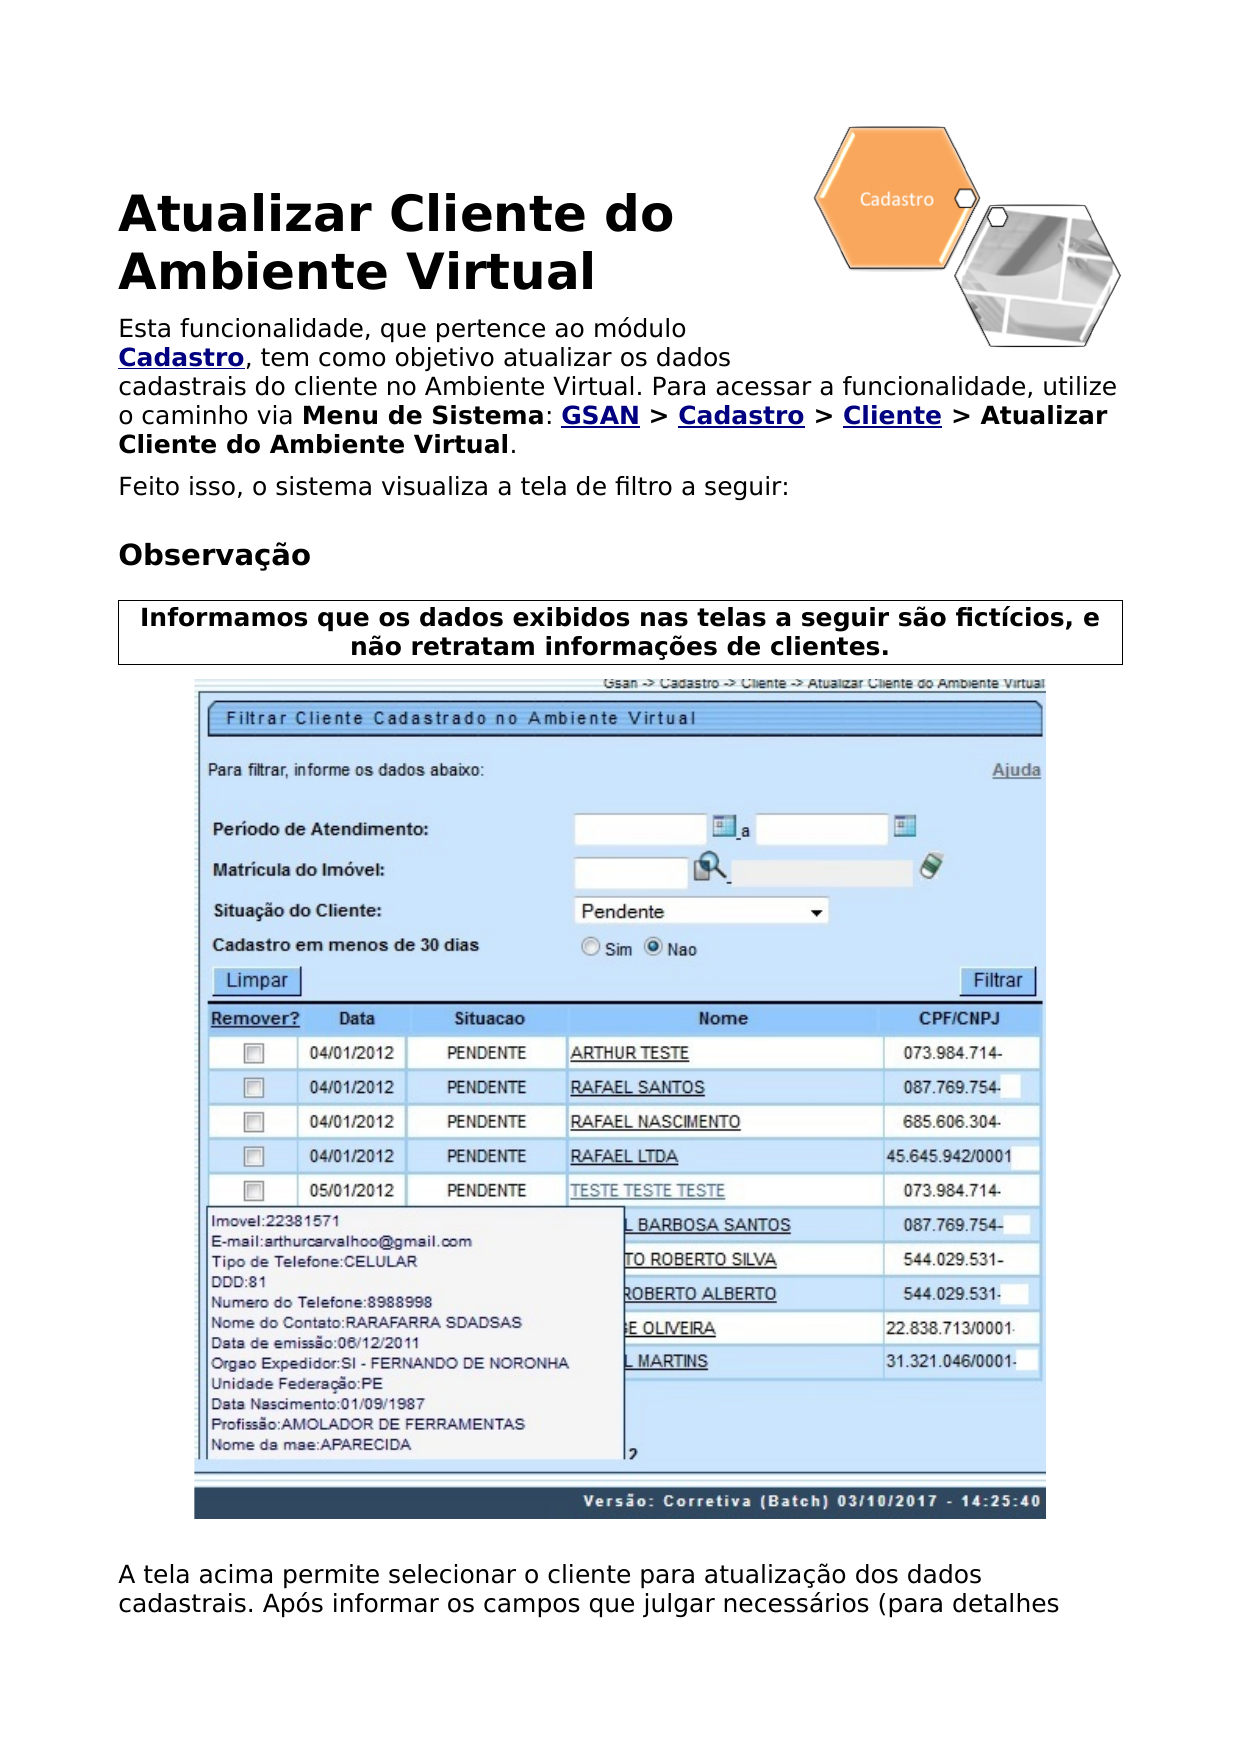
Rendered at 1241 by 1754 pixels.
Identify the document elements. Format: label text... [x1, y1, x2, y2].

table_header Informamos que os dados exibidos nas telas a seguir são fictícios, e não retratam informações de clientes. [119, 601, 1122, 664]
subtitle Observação [118, 539, 1122, 573]
text Esta funcionalidade, que pertence ao módulo Cadastro, tem como objetivo atualizar os dados cadastrais do cliente no Ambiente Virtual. Para acessar a funcionalidade, utilize o caminho via Menu de Sistema: GSAN > Cadastro > Cliente > Atualizar Cliente do Ambiente Virtual. [118, 314, 1122, 459]
picture [809, 118, 1123, 353]
subtitle Atualizar Cliente do Ambiente Virtual [118, 185, 809, 301]
picture [194, 679, 1046, 1519]
text Feito isso, o sistema visualiza a tela de filtro a seguir: [118, 472, 1122, 501]
text A tela acima permite selecionar o cliente para atualização dos dados cadastrais. Após informar os campos que julgar necessários (para detalhes [118, 1560, 1122, 1618]
